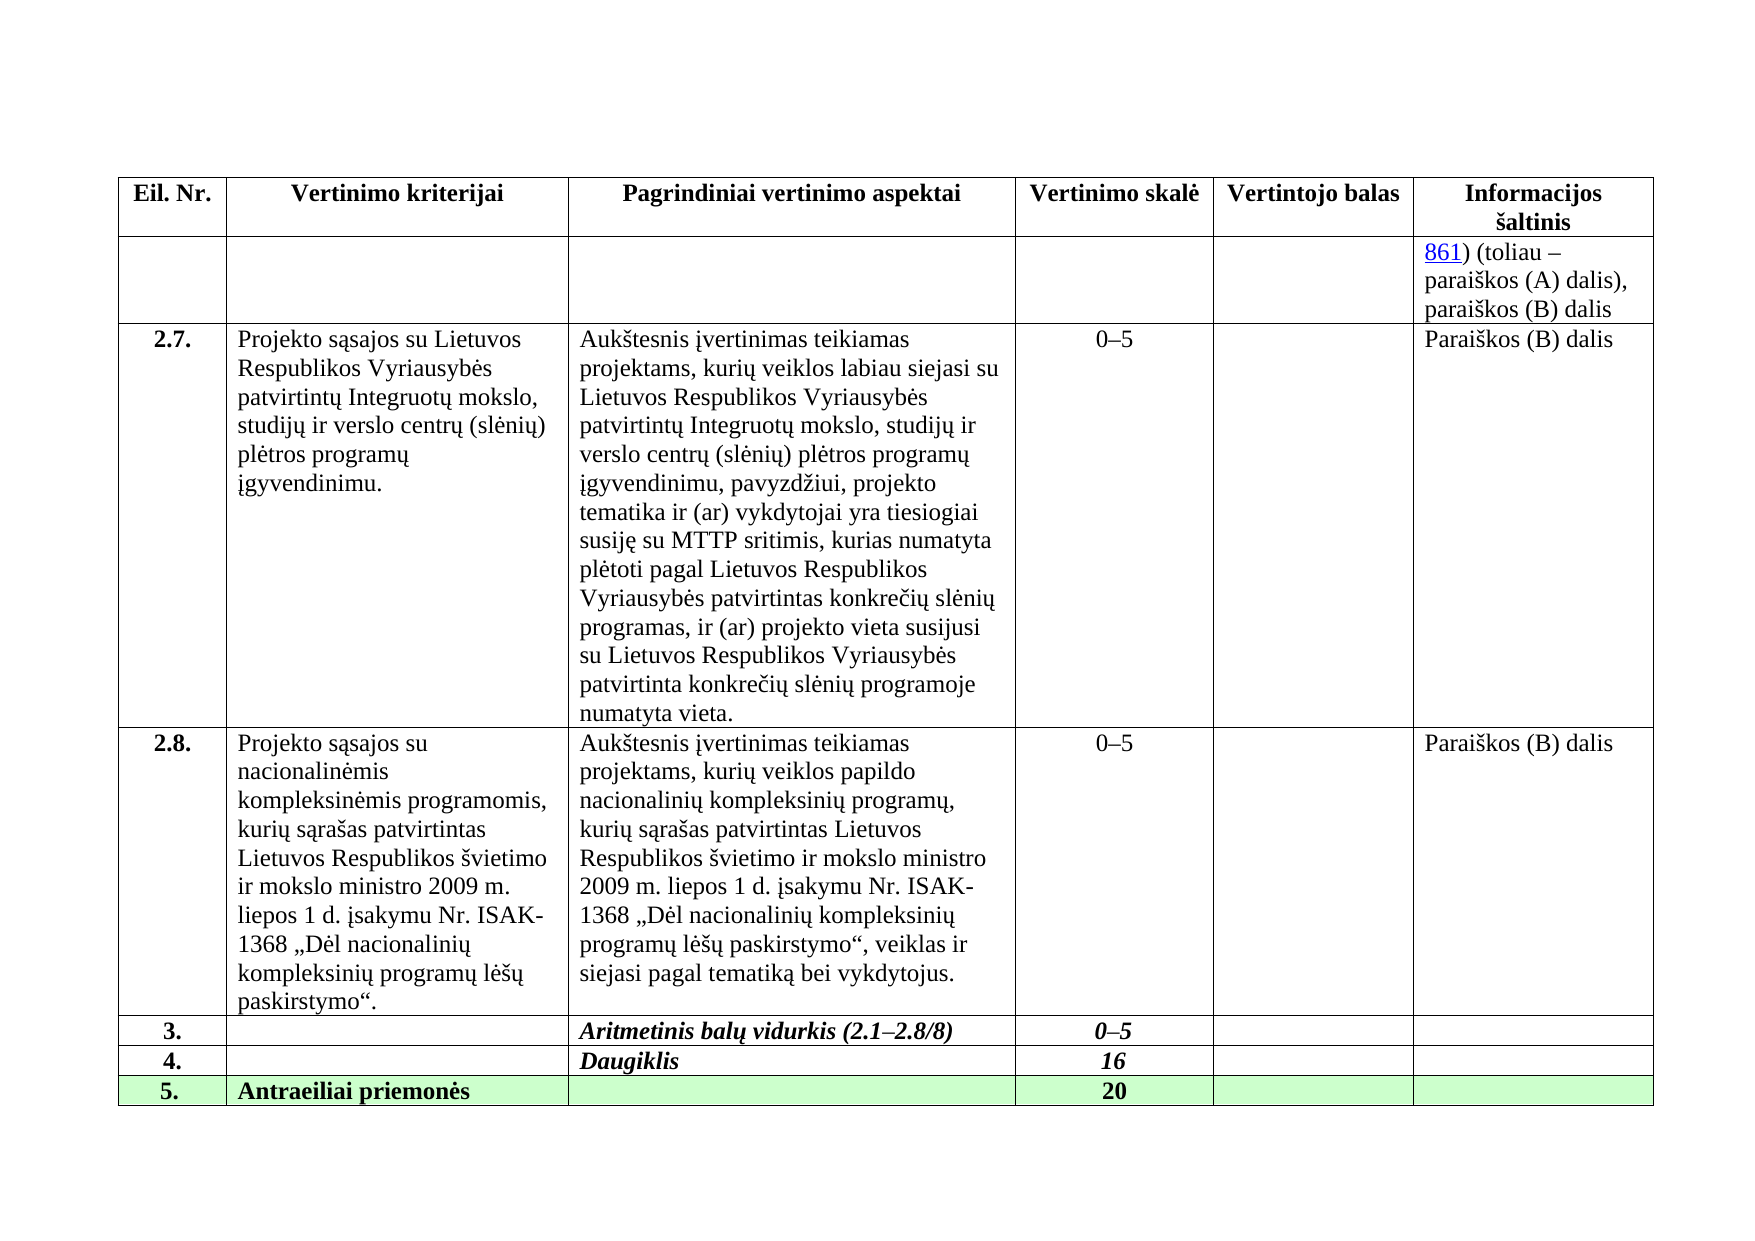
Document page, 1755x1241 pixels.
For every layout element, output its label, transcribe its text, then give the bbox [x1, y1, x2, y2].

table_cell 2.8. [119, 728, 226, 1015]
table_cell [1214, 1076, 1413, 1104]
table_header Eil. Nr. [119, 178, 226, 236]
table_cell [1414, 1046, 1653, 1075]
table_cell [227, 1016, 568, 1045]
table_cell [1016, 237, 1213, 323]
table_cell 20 [1016, 1076, 1213, 1104]
table_cell 3. [119, 1016, 226, 1045]
table_cell 0–5 [1016, 728, 1213, 1015]
table_cell 4. [119, 1046, 226, 1075]
table_cell 5. [119, 1076, 226, 1104]
table_cell Aukštesnis įvertinimas teikiamas projektams, kurių veiklos labiau siejasi su Lietuvos Respublikos Vyriausybės patvirtintų Integruotų mokslo, studijų ir verslo centrų (slėnių) plėtros programų įgyvendinimu, pavyzdžiui, projekto tematika ir (ar) vykdytojai yra tiesiogiai susiję su MTTP sritimis, kurias numatyta plėtoti pagal Lietuvos Respublikos Vyriausybės patvirtintas konkrečių slėnių programas, ir (ar) projekto vieta susijusi su Lietuvos Respublikos Vyriausybės patvirtinta konkrečių slėnių programoje numatyta vieta. [569, 324, 1015, 727]
table_cell [227, 237, 568, 323]
table_cell [1214, 728, 1413, 1015]
table_cell Projekto sąsajos su Lietuvos Respublikos Vyriausybės patvirtintų Integruotų mokslo, studijų ir verslo centrų (slėnių) plėtros programų įgyvendinimu. [227, 324, 568, 727]
table_header Vertintojo balas [1214, 178, 1413, 236]
table_cell Aritmetinis balų vidurkis (2.1–2.8/8) [569, 1016, 1015, 1045]
table_cell 16 [1016, 1046, 1213, 1075]
table_cell Projekto sąsajos su nacionalinėmis kompleksinėmis programomis, kurių sąrašas patvirtintas Lietuvos Respublikos švietimo ir mokslo ministro 2009 m. liepos 1 d. įsakymu Nr. ISAK-1368 „Dėl nacionalinių kompleksinių programų lėšų paskirstymo“. [227, 728, 568, 1015]
table_cell 2.7. [119, 324, 226, 727]
table_cell Paraiškos (B) dalis [1414, 728, 1653, 1015]
table_header Vertinimo skalė [1016, 178, 1213, 236]
table_cell [1414, 1076, 1653, 1104]
table_header Vertinimo kriterijai [227, 178, 568, 236]
table_cell Daugiklis [569, 1046, 1015, 1075]
table_cell [1214, 1016, 1413, 1045]
table_cell [227, 1046, 568, 1075]
table_header Informacijos šaltinis [1414, 178, 1653, 236]
table_cell [119, 237, 226, 323]
table_cell Antraeiliai priemonės [227, 1076, 568, 1104]
table_cell 861) (toliau – paraiškos (A) dalis), paraiškos (B) dalis [1414, 237, 1653, 323]
table_cell Aukštesnis įvertinimas teikiamas projektams, kurių veiklos papildo nacionalinių kompleksinių programų, kurių sąrašas patvirtintas Lietuvos Respublikos švietimo ir mokslo ministro 2009 m. liepos 1 d. įsakymu Nr. ISAK-1368 „Dėl nacionalinių kompleksinių programų lėšų paskirstymo“, veiklas ir siejasi pagal tematiką bei vykdytojus. [569, 728, 1015, 1015]
table_cell [1414, 1016, 1653, 1045]
table_cell 0–5 [1016, 324, 1213, 727]
table_cell [569, 1076, 1015, 1104]
table_cell 0–5 [1016, 1016, 1213, 1045]
table_cell [1214, 1046, 1413, 1075]
table_header Pagrindiniai vertinimo aspektai [569, 178, 1015, 236]
table_cell Paraiškos (B) dalis [1414, 324, 1653, 727]
table_cell [569, 237, 1015, 323]
table_cell [1214, 324, 1413, 727]
table_cell [1214, 237, 1413, 323]
